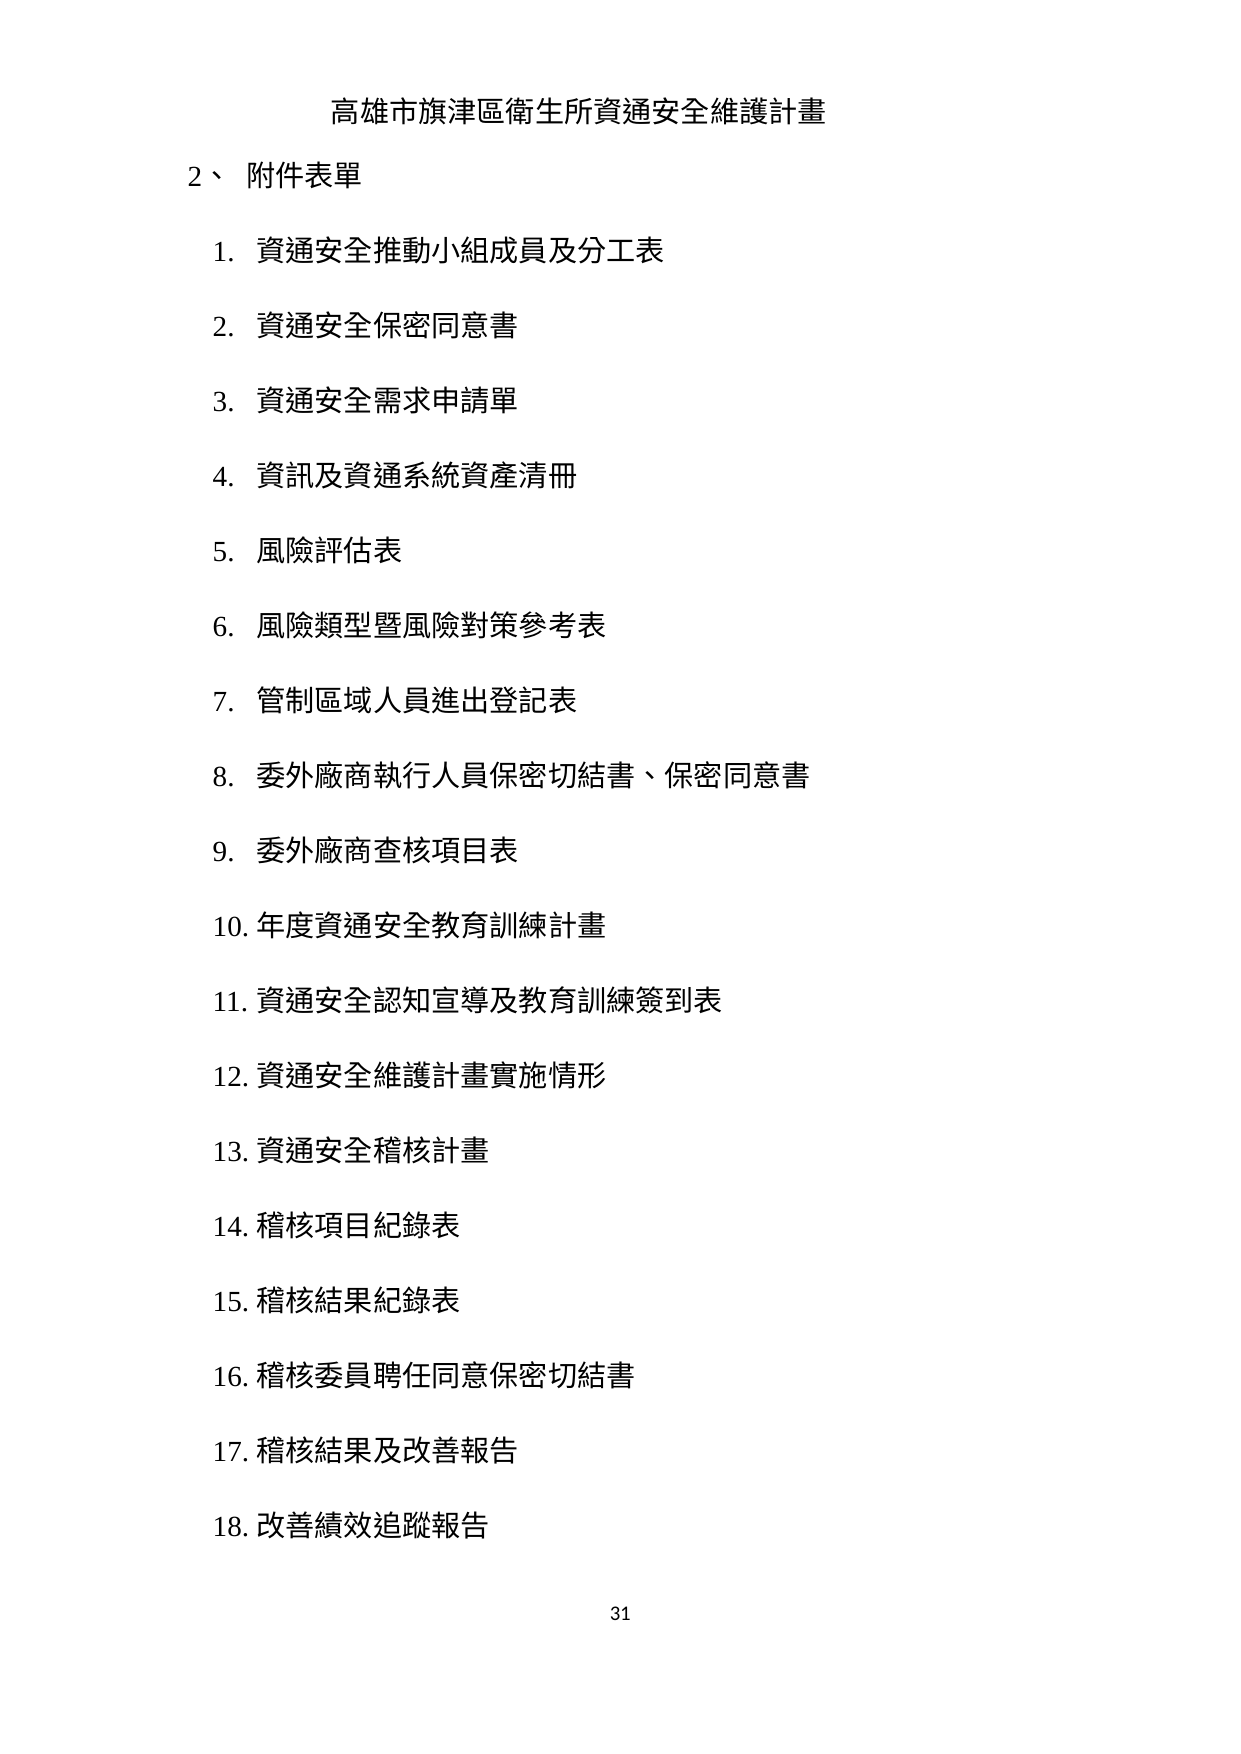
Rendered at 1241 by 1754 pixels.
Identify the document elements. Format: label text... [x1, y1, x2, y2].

list 資通安全推動小組成員及分工表 [212, 231, 1053, 269]
list 資通安全需求申請單 [212, 381, 1053, 419]
list 風險評估表 [212, 531, 1053, 569]
list 資訊及資通系統資產清冊 [212, 456, 1053, 494]
list 改善績效追蹤報告 [212, 1506, 1053, 1544]
list 委外廠商執行人員保密切結書、保密同意書 [212, 756, 1053, 794]
list 資通安全認知宣導及教育訓練簽到表 [212, 981, 1053, 1019]
list 年度資通安全教育訓練計畫 [212, 906, 1053, 944]
list 稽核結果紀錄表 [212, 1281, 1053, 1319]
subtitle 附件表單 [187, 156, 1053, 194]
list 稽核項目紀錄表 [212, 1206, 1053, 1244]
list 資通安全維護計畫實施情形 [212, 1056, 1053, 1094]
list 風險類型暨風險對策參考表 [212, 606, 1053, 644]
list 稽核委員聘任同意保密切結書 [212, 1356, 1053, 1394]
list 委外廠商查核項目表 [212, 831, 1053, 869]
list 資通安全稽核計畫 [212, 1131, 1053, 1169]
list 資通安全保密同意書 [212, 306, 1053, 344]
list 管制區域人員進出登記表 [212, 681, 1053, 719]
list 稽核結果及改善報告 [212, 1431, 1053, 1469]
